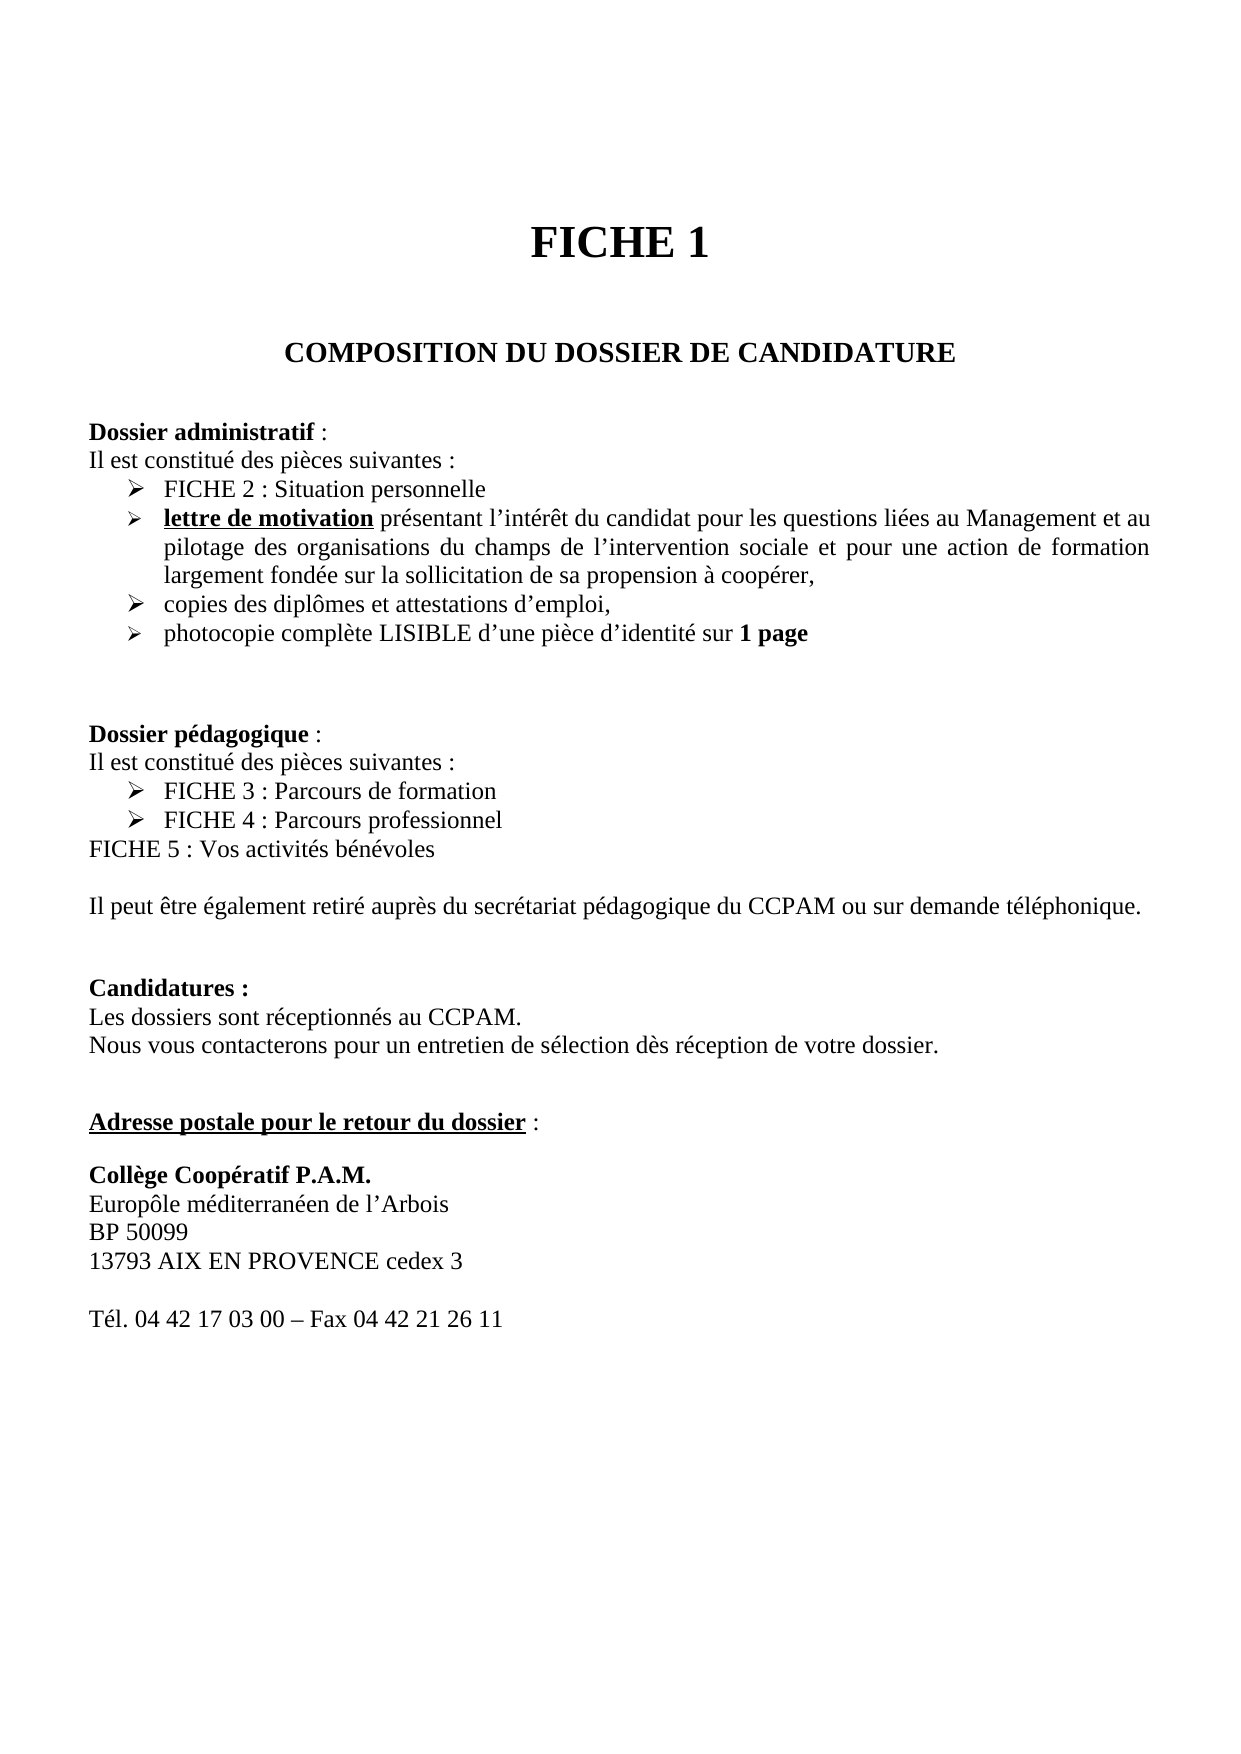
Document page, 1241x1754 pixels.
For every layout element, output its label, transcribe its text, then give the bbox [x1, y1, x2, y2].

text Il est constitué des pièces suivantes : [89, 747, 1152, 776]
subtitle Il peut être également retiré auprès du secrétariat pédagogique du CCPAM ou sur demande téléphonique. [89, 891, 1152, 920]
subtitle FICHE 1 [89, 215, 1152, 268]
list FICHE 2 : Situation personnelle [126, 474, 1152, 503]
subtitle COMPOSITION DU DOSSIER DE CANDIDATURE [89, 335, 1152, 368]
list photocopie complète LISIBLE d’une pièce d’identité sur 1 page [126, 618, 1152, 647]
table_header [81, 194, 1137, 215]
list FICHE 4 : Parcours professionnel [126, 805, 1152, 834]
text Il est constitué des pièces suivantes : [89, 445, 1152, 474]
text Nous vous contacterons pour un entretien de sélection dès réception de votre dossier. [89, 1030, 1152, 1059]
subtitle FICHE 5 : Vos activités bénévoles [89, 834, 1152, 862]
list copies des diplômes et attestations d’emploi, [126, 589, 1152, 618]
text Europôle méditerranéen de l’Arbois [89, 1189, 1152, 1217]
text Tél. 04 42 17 03 00 – Fax 04 42 21 26 11 [89, 1304, 1152, 1332]
list FICHE 3 : Parcours de formation [126, 776, 1152, 805]
text Dossier administratif : [89, 417, 1152, 445]
list lettre de motivation présentant l’intérêt du candidat pour les questions liées au Management et au pilotage des organisations du champs de l’intervention sociale et pour une action de formation largement fondée sur la sollicitation de sa propension à coopérer, [126, 503, 1152, 589]
text Dossier pédagogique : [89, 719, 1152, 747]
text Collège Coopératif P.A.M. [89, 1160, 1152, 1189]
text 13793 AIX EN PROVENCE cedex 3 [89, 1246, 1152, 1275]
text BP 50099 [89, 1217, 1152, 1246]
subtitle Candidatures : [89, 973, 1152, 1002]
text Les dossiers sont réceptionnés au CCPAM. [89, 1002, 1152, 1030]
subtitle Adresse postale pour le retour du dossier : [89, 1107, 1152, 1136]
